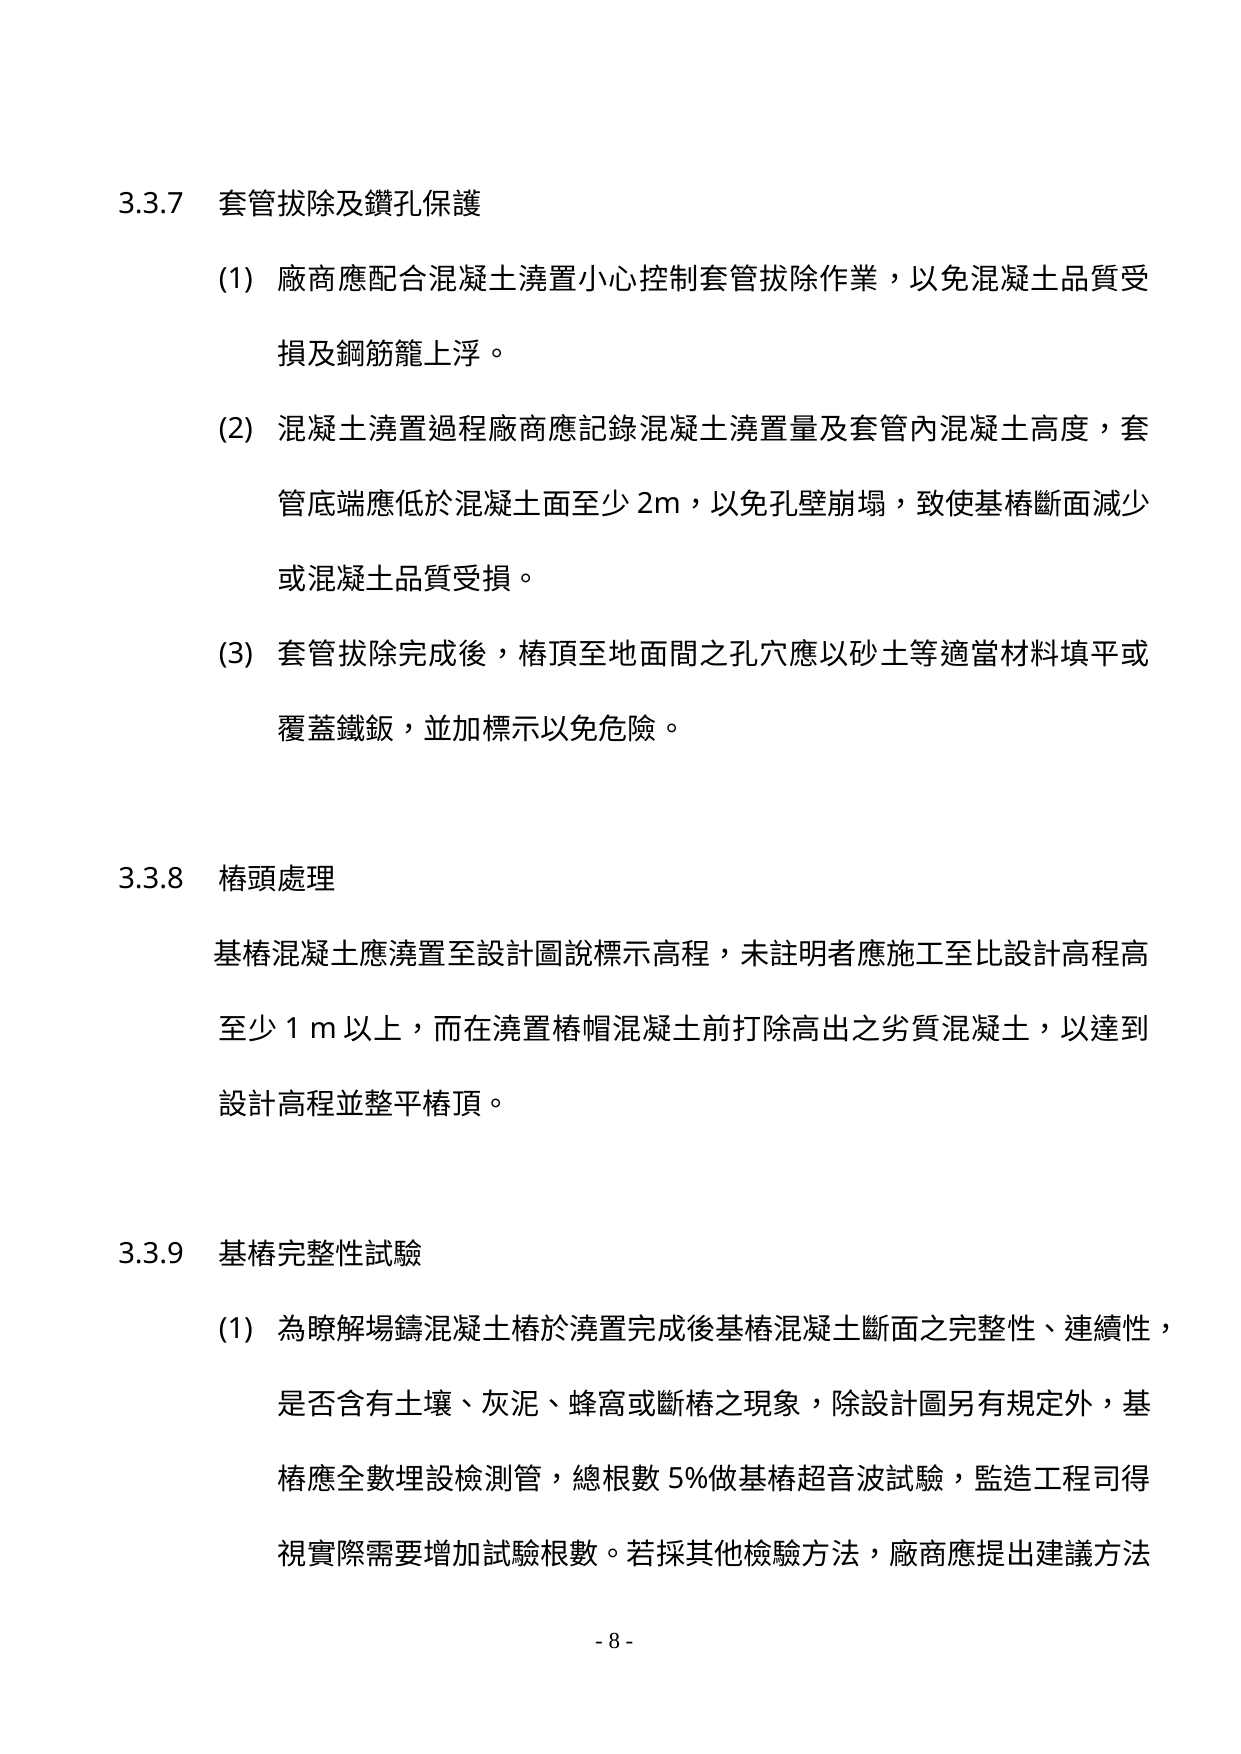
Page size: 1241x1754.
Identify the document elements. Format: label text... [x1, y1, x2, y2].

text 3.3.9 基樁完整性試驗 [118, 1214, 1152, 1289]
text 3.3.7 套管拔除及鑽孔保護 [118, 164, 1152, 239]
text (3) 套管拔除完成後，樁頂至地面間之孔穴應以砂土等適當材料填平或覆蓋鐵鈑，並加標示以免危險。 [218, 614, 1152, 764]
text (1) 廠商應配合混凝土澆置小心控制套管拔除作業，以免混凝土品質受損及鋼筋籠上浮。 [218, 239, 1152, 389]
text (1) 為瞭解場鑄混凝土樁於澆置完成後基樁混凝土斷面之完整性、連續性，是否含有土壤、灰泥、蜂窩或斷樁之現象，除設計圖另有規定外，基樁應全數埋設檢測管，總根數5%做基樁超音波試驗，監造工程司得視實際需要增加試驗根數。若採其他檢驗方法，廠商應提出建議方法之國內外業績證明、成果報告、試驗設備、試驗方法及人員資歷圖說文件，經機關核可後方得代替。 [218, 1289, 1152, 1589]
text 基樁混凝土應澆置至設計圖說標示高程，未註明者應施工至比設計高程高至少1 m以上，而在澆置樁帽混凝土前打除高出之劣質混凝土，以達到設計高程並整平樁頂。 [213, 914, 1152, 1139]
text 3.3.8 樁頭處理 [118, 839, 1152, 914]
text (2) 混凝土澆置過程廠商應記錄混凝土澆置量及套管內混凝土高度，套管底端應低於混凝土面至少2m，以免孔壁崩塌，致使基樁斷面減少或混凝土品質受損。 [218, 389, 1152, 614]
